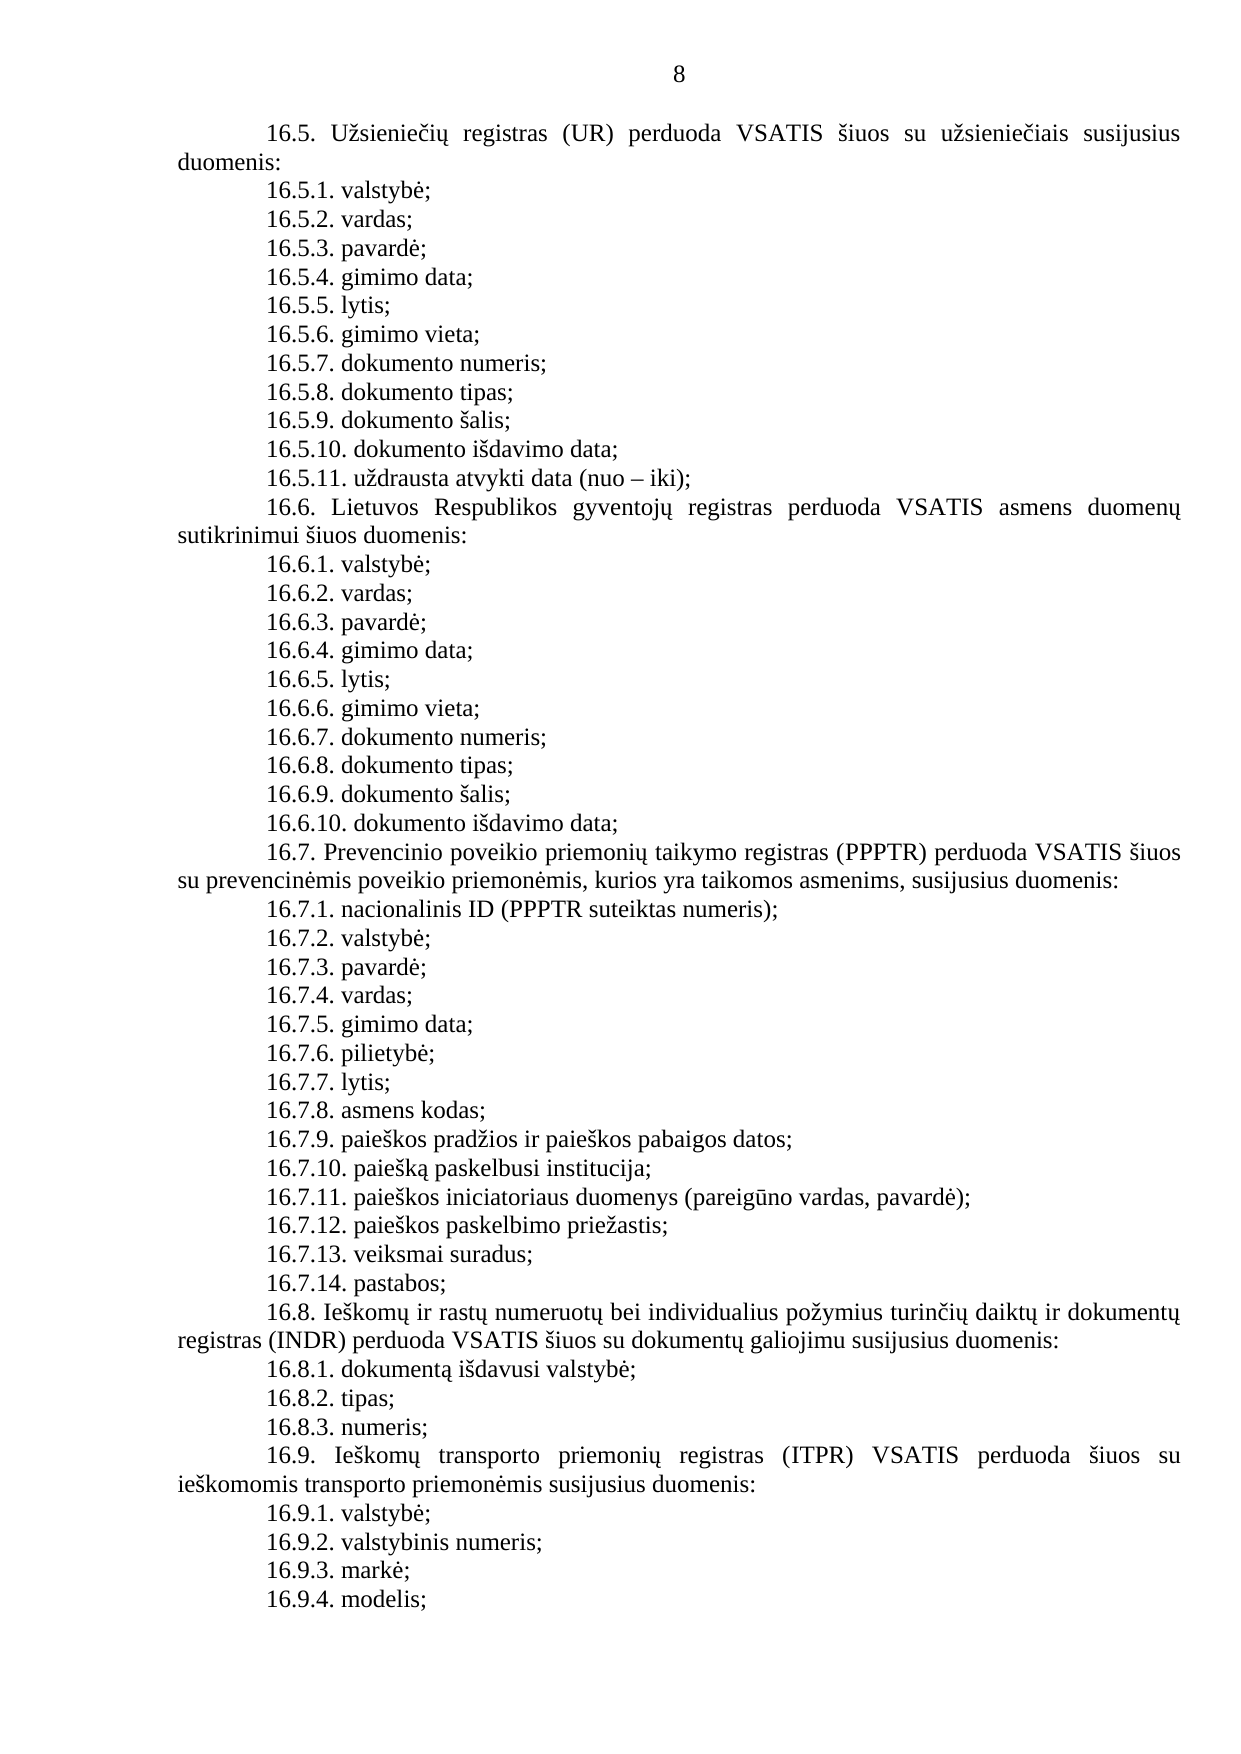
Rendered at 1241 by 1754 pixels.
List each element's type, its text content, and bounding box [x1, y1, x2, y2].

text 16.6.4. gimimo data; [177, 636, 1181, 664]
text 16.9.2. valstybinis numeris; [177, 1527, 1181, 1556]
text 16.5. Užsieniečių registras (UR) perduoda VSATIS šiuos su užsieniečiais susijusius duomenis: [177, 118, 1181, 176]
text 16.7.11. paieškos iniciatoriaus duomenys (pareigūno vardas, pavardė); [177, 1182, 1181, 1211]
text 16.9. Ieškomų transporto priemonių registras (ITPR) VSATIS perduoda šiuos su ieškomomis transporto priemonėmis susijusius duomenis: [177, 1441, 1181, 1498]
text 16.6. Lietuvos Respublikos gyventojų registras perduoda VSATIS asmens duomenų sutikrinimui šiuos duomenis: [177, 492, 1181, 549]
text 16.7.5. gimimo data; [177, 1009, 1181, 1038]
text 16.5.3. pavardė; [177, 233, 1181, 262]
text 16.7.6. pilietybė; [177, 1038, 1181, 1067]
text 16.5.2. vardas; [177, 204, 1181, 233]
text 16.7.13. veiksmai suradus; [177, 1239, 1181, 1268]
text 16.5.10. dokumento išdavimo data; [177, 434, 1181, 463]
text 16.8.2. tipas; [177, 1383, 1181, 1412]
text 16.9.1. valstybė; [177, 1498, 1181, 1527]
text 16.8. Ieškomų ir rastų numeruotų bei individualius požymius turinčių daiktų ir dokumentų registras (INDR) perduoda VSATIS šiuos su dokumentų galiojimu susijusius duomenis: [177, 1297, 1181, 1354]
text 16.6.6. gimimo vieta; [177, 693, 1181, 722]
text 16.6.2. vardas; [177, 578, 1181, 607]
text 16.7.10. paiešką paskelbusi institucija; [177, 1153, 1181, 1182]
text 16.7.7. lytis; [177, 1067, 1181, 1096]
text 16.6.5. lytis; [177, 664, 1181, 693]
text 16.7. Prevencinio poveikio priemonių taikymo registras (PPPTR) perduoda VSATIS šiuos su prevencinėmis poveikio priemonėmis, kurios yra taikomos asmenims, susijusius duomenis: [177, 837, 1181, 894]
text 16.6.9. dokumento šalis; [177, 779, 1181, 808]
text 16.5.6. gimimo vieta; [177, 319, 1181, 348]
text 16.7.2. valstybė; [177, 923, 1181, 952]
text 16.5.7. dokumento numeris; [177, 348, 1181, 377]
text 16.6.10. dokumento išdavimo data; [177, 808, 1181, 837]
text 16.7.1. nacionalinis ID (PPPTR suteiktas numeris); [177, 894, 1181, 923]
text 16.5.9. dokumento šalis; [177, 406, 1181, 434]
text 16.6.1. valstybė; [177, 549, 1181, 578]
text 16.7.14. pastabos; [177, 1268, 1181, 1297]
text 16.5.1. valstybė; [177, 176, 1181, 204]
text 16.9.4. modelis; [177, 1584, 1181, 1613]
text 16.7.3. pavardė; [177, 952, 1181, 981]
text 16.6.3. pavardė; [177, 607, 1181, 636]
text 16.5.11. uždrausta atvykti data (nuo – iki); [177, 463, 1181, 492]
text 16.6.8. dokumento tipas; [177, 751, 1181, 779]
text 16.7.8. asmens kodas; [177, 1096, 1181, 1124]
text 16.7.12. paieškos paskelbimo priežastis; [177, 1211, 1181, 1239]
text 16.5.8. dokumento tipas; [177, 377, 1181, 406]
text 16.5.4. gimimo data; [177, 262, 1181, 291]
text 16.8.3. numeris; [177, 1412, 1181, 1441]
text 16.8.1. dokumentą išdavusi valstybė; [177, 1354, 1181, 1383]
text 16.9.3. markė; [177, 1556, 1181, 1584]
text 16.5.5. lytis; [177, 291, 1181, 319]
text 16.7.4. vardas; [177, 981, 1181, 1009]
text 16.6.7. dokumento numeris; [177, 722, 1181, 751]
text 16.7.9. paieškos pradžios ir paieškos pabaigos datos; [177, 1124, 1181, 1153]
